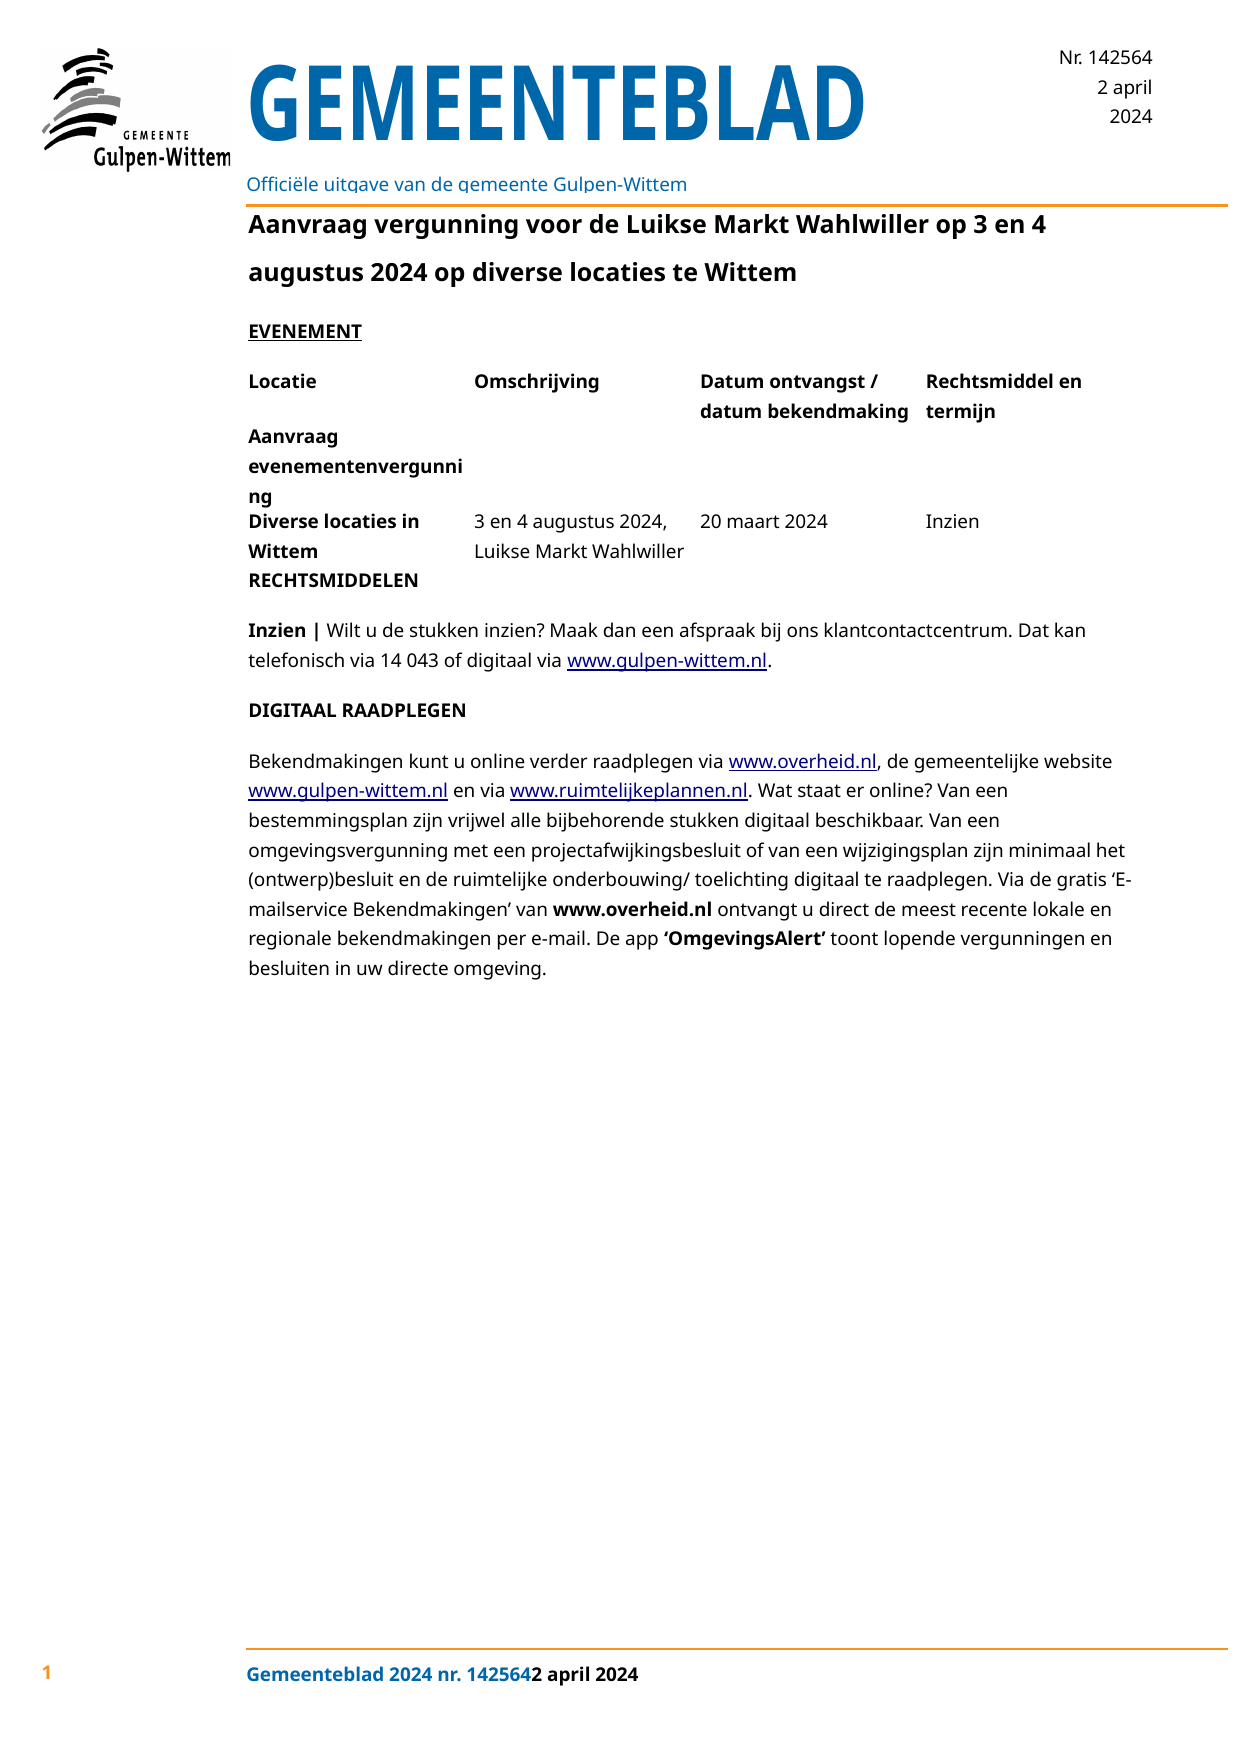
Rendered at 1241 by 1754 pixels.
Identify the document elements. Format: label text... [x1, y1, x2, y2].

table_cell Diverse locaties in Wittem [248, 509, 474, 564]
table_cell [926, 424, 1152, 509]
table_cell 20 maart 2024 [700, 509, 926, 564]
text Inzien | Wilt u de stukken inzien? Maak dan een afspraak bij ons klantcontactcentrum. Dat kan telefonisch via 14 043 of digitaal via www.gulpen-wittem.nl. [248, 618, 1152, 673]
text Bekendmakingen kunt u online verder raadplegen via www.overheid.nl, de gemeentelijke website www.gulpen-wittem.nl en via www.ruimtelijkeplannen.nl. Wat staat er online? Van een bestemmingsplan zijn vrijwel alle bijbehorende stukken digitaal beschikbaar. Van een omgevingsvergunning met een projectafwijkingsbesluit of van een wijzigingsplan zijn minimaal het (ontwerp)besluit en de ruimtelijke onderbouwing/ toelichting digitaal te raadplegen. Via de gratis ‘E-mailservice Bekendmakingen’ van www.overheid.nl ontvangt u direct de meest recente lokale en regionale bekendmakingen per e-mail. De app ‘OmgevingsAlert’ toont lopende vergunningen en besluiten in uw directe omgeving. [248, 748, 1152, 981]
table_header Rechtsmiddel en termijn [926, 369, 1152, 424]
picture [41, 47, 231, 172]
text DIGITAAL RAADPLEGEN [248, 698, 1152, 723]
text RECHTSMIDDELEN [248, 567, 1152, 593]
table_header Datum ontvangst / datum bekendmaking [700, 369, 926, 424]
table_cell 3 en 4 augustus 2024, Luikse Markt Wahlwiller [474, 509, 700, 564]
table_header Omschrijving [474, 369, 700, 424]
text EVENEMENT [248, 318, 1152, 344]
table_cell [474, 424, 700, 509]
table_cell [700, 424, 926, 509]
table_cell Aanvraag evenementenvergunning [248, 424, 474, 509]
table_header Locatie [248, 369, 474, 424]
text Aanvraag vergunning voor de Luikse Markt Wahlwiller op 3 en 4 augustus 2024 op diverse locaties te Wittem [248, 207, 1152, 288]
table_cell Inzien [926, 509, 1152, 564]
